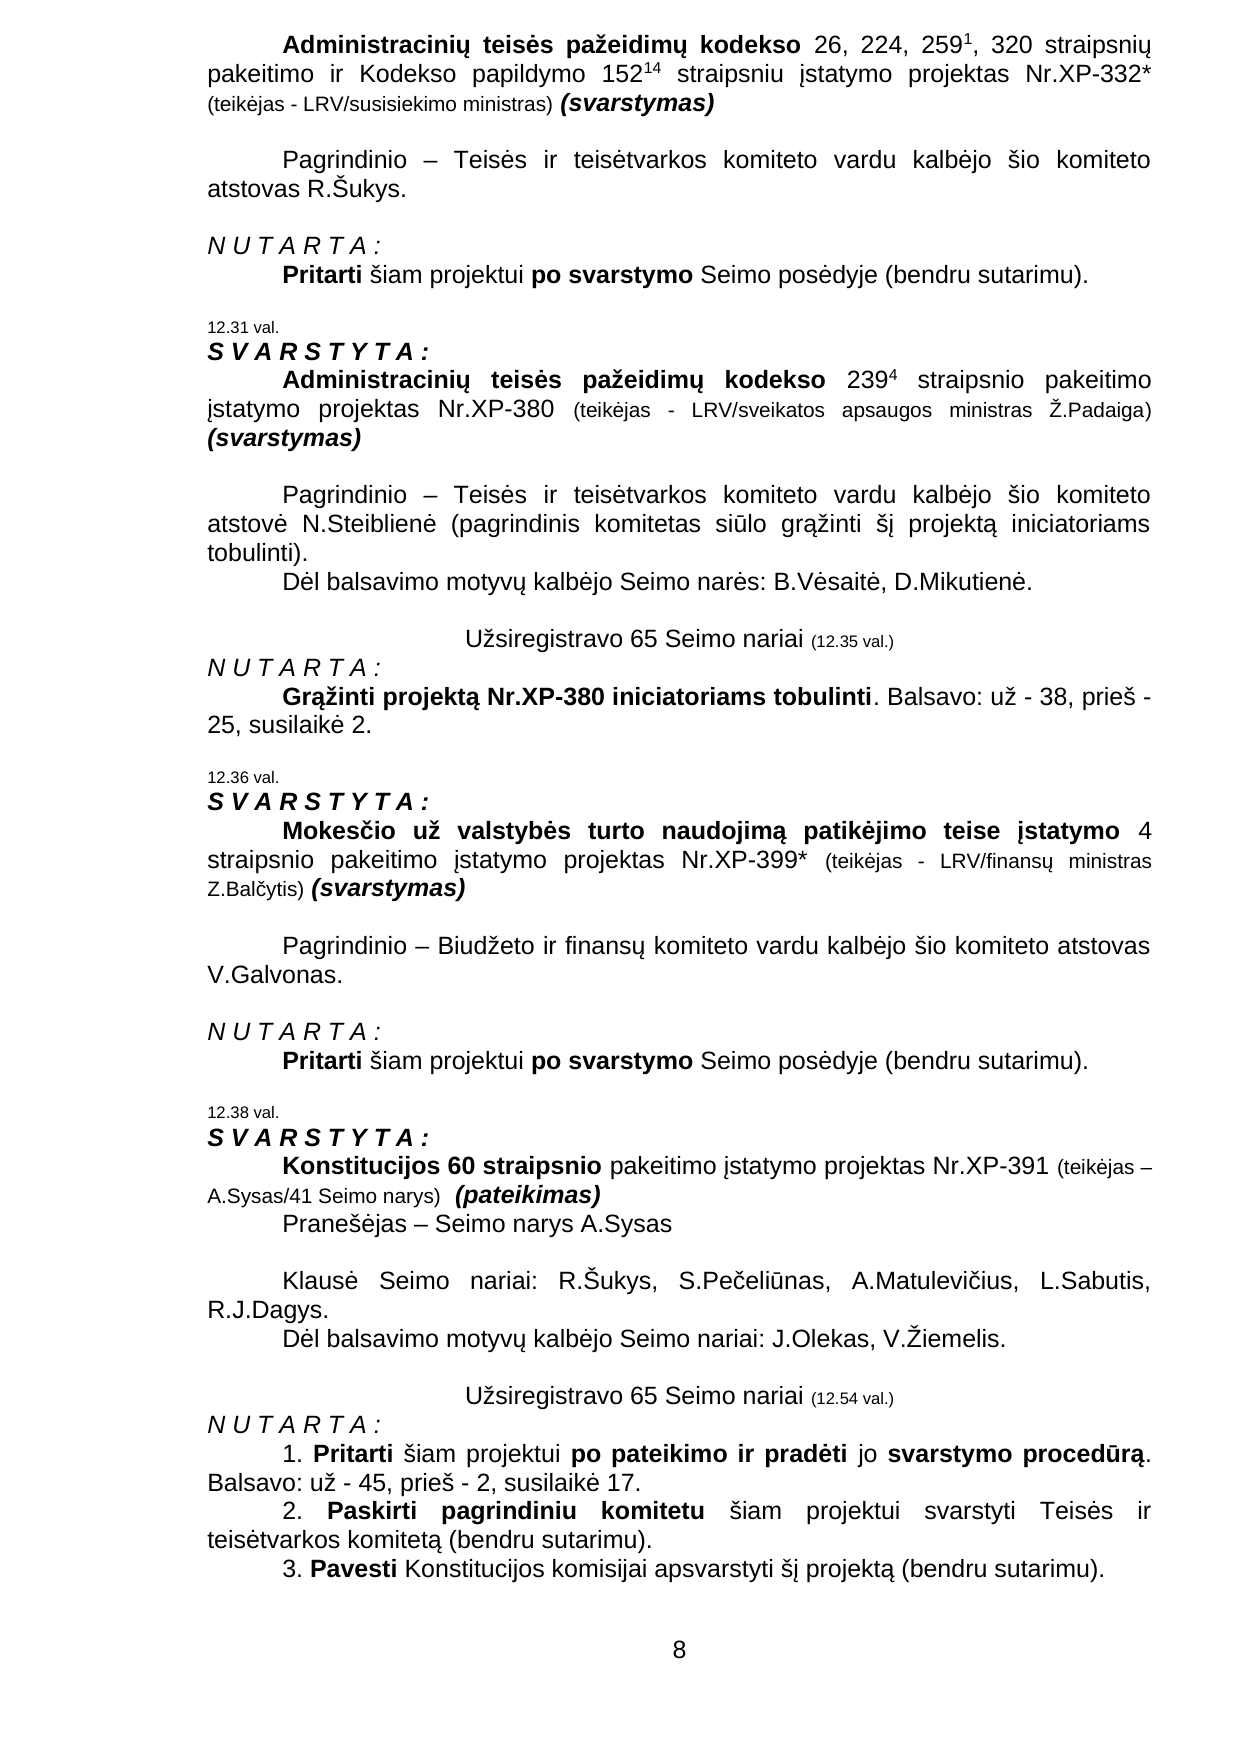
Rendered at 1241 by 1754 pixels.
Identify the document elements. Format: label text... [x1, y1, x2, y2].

text 12.36 val. [207, 768, 1152, 787]
text Pritarti šiam projektui po svarstymo Seimo posėdyje (bendru sutarimu). [207, 260, 1152, 289]
text 12.38 val. [207, 1103, 1152, 1122]
text Konstitucijos 60 straipsnio pakeitimo įstatymo projektas Nr.XP-391 (teikėjas – A.Sysas/41 Seimo narys) (pateikimas) [207, 1151, 1152, 1209]
text 3. Pavesti Konstitucijos komisijai apsvarstyti šį projektą (bendru sutarimu). [207, 1554, 1152, 1582]
text N U T A R T A : [207, 653, 1152, 682]
text Klausė Seimo nariai: R.Šukys, S.Pečeliūnas, A.Matulevičius, L.Sabutis, R.J.Dagys. [207, 1266, 1152, 1324]
text Užsiregistravo 65 Seimo nariai (12.35 val.) [207, 624, 1152, 653]
text N U T A R T A : [207, 231, 1152, 260]
text Administracinių teisės pažeidimų kodekso 2394 straipsnio pakeitimo įstatymo projektas Nr.XP-380 (teikėjas - LRV/sveikatos apsaugos ministras Ž.Padaiga) (svarstymas) [207, 365, 1152, 452]
text S V A R S T Y T A : [207, 787, 1152, 816]
text Grąžinti projektą Nr.XP-380 iniciatoriams tobulinti. Balsavo: už - 38, prieš - 25, susilaikė 2. [207, 682, 1152, 739]
text S V A R S T Y T A : [207, 1122, 1152, 1151]
text Užsiregistravo 65 Seimo nariai (12.54 val.) [207, 1381, 1152, 1410]
text N U T A R T A : [207, 1410, 1152, 1439]
text Dėl balsavimo motyvų kalbėjo Seimo nariai: J.Olekas, V.Žiemelis. [207, 1324, 1152, 1352]
text Pagrindinio – Teisės ir teisėtvarkos komiteto vardu kalbėjo šio komiteto atstovė N.Steiblienė (pagrindinis komitetas siūlo grąžinti šį projektą iniciatoriams tobulinti). [207, 480, 1152, 567]
text Pranešėjas – Seimo narys A.Sysas [207, 1209, 1152, 1237]
text 12.31 val. [207, 317, 1152, 337]
text Mokesčio už valstybės turto naudojimą patikėjimo teise įstatymo 4 straipsnio pakeitimo įstatymo projektas Nr.XP-399* (teikėjas - LRV/finansų ministras Z.Balčytis) (svarstymas) [207, 816, 1152, 902]
text Pagrindinio – Biudžeto ir finansų komiteto vardu kalbėjo šio komiteto atstovas V.Galvonas. [207, 931, 1152, 988]
text 1. Pritarti šiam projektui po pateikimo ir pradėti jo svarstymo procedūrą. Balsavo: už - 45, prieš - 2, susilaikė 17. [207, 1439, 1152, 1496]
text Pagrindinio – Teisės ir teisėtvarkos komiteto vardu kalbėjo šio komiteto atstovas R.Šukys. [207, 145, 1152, 202]
text S V A R S T Y T A : [207, 337, 1152, 365]
text 2. Paskirti pagrindiniu komitetu šiam projektui svarstyti Teisės ir teisėtvarkos komitetą (bendru sutarimu). [207, 1496, 1152, 1554]
text Pritarti šiam projektui po svarstymo Seimo posėdyje (bendru sutarimu). [207, 1046, 1152, 1074]
text Administracinių teisės pažeidimų kodekso 26, 224, 2591, 320 straipsnių pakeitimo ir Kodekso papildymo 15214 straipsniu įstatymo projektas Nr.XP-332* (teikėjas - LRV/susisiekimo ministras) (svarstymas) [207, 30, 1152, 116]
text Dėl balsavimo motyvų kalbėjo Seimo narės: B.Vėsaitė, D.Mikutienė. [207, 567, 1152, 595]
text N U T A R T A : [207, 1017, 1152, 1046]
